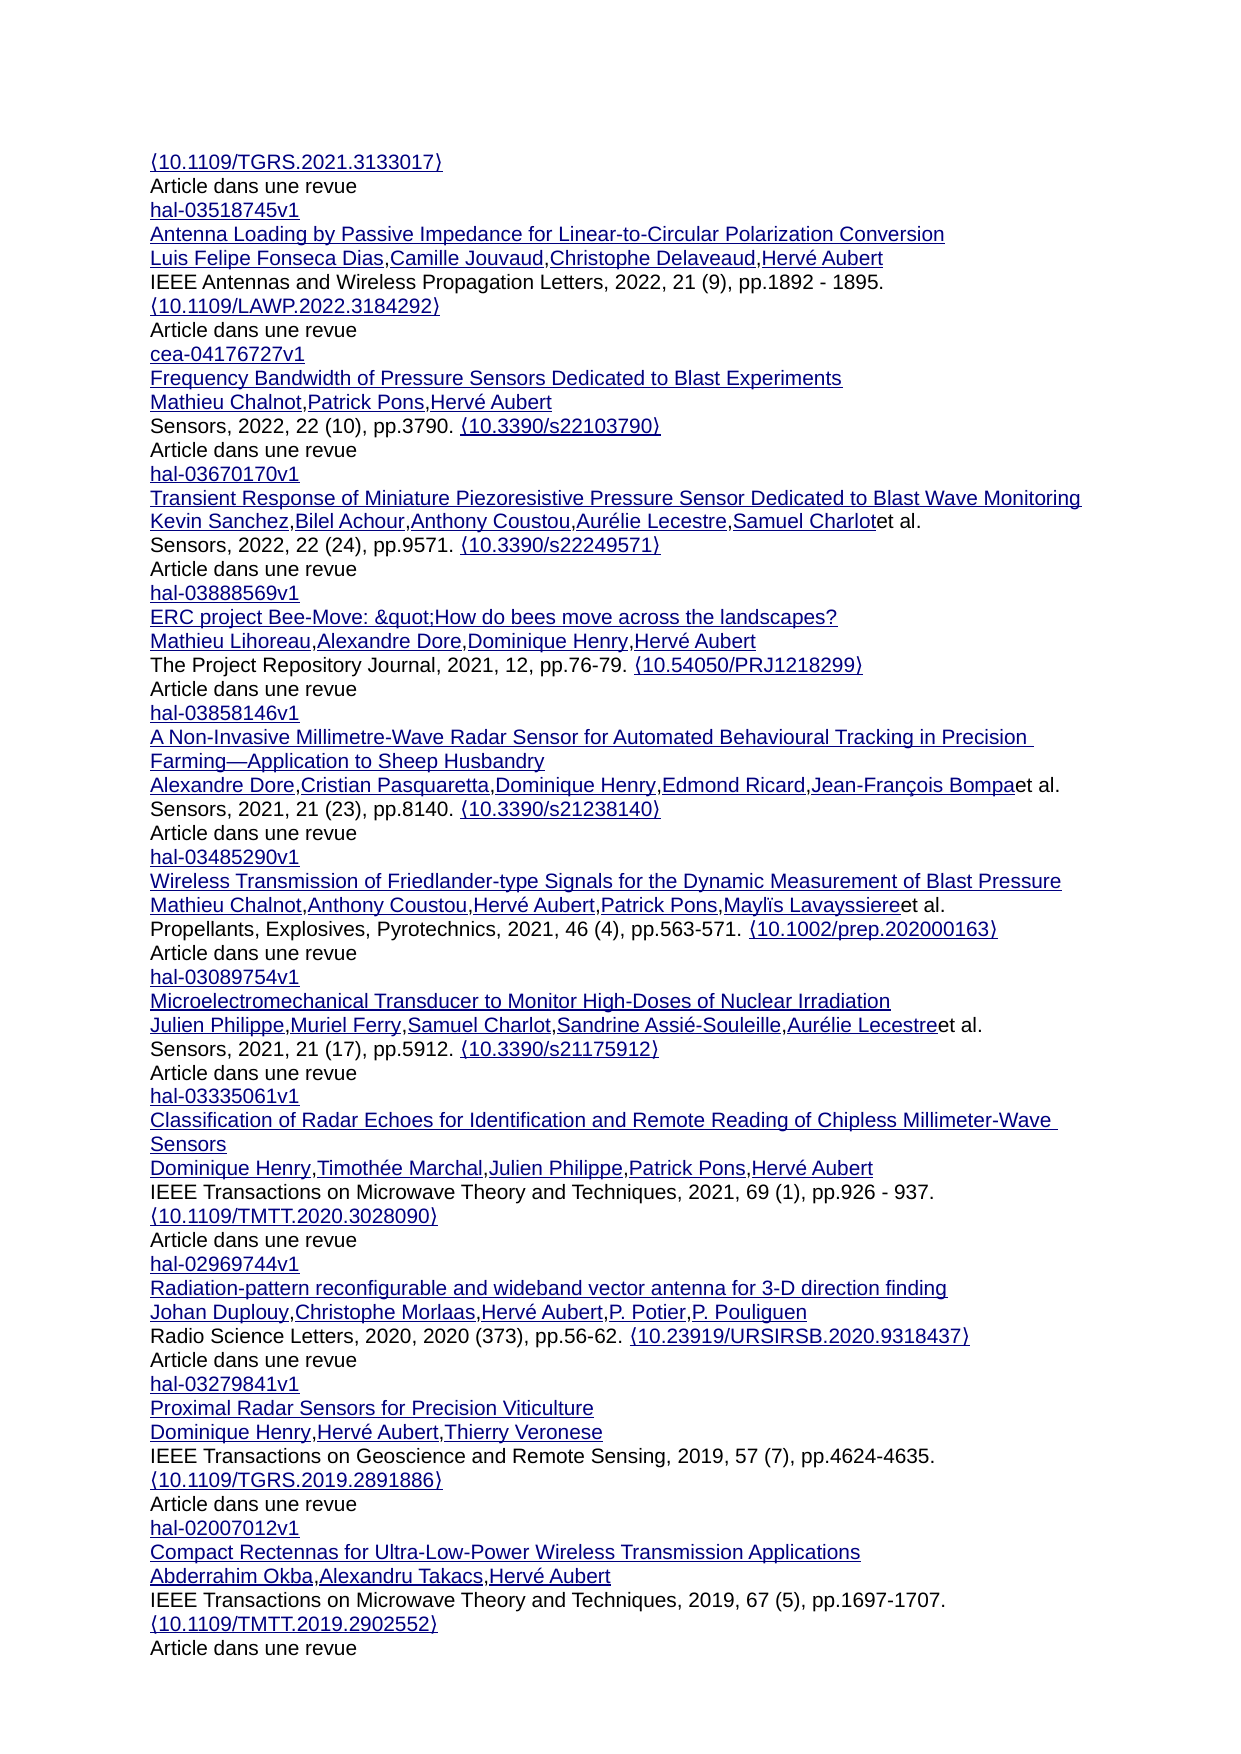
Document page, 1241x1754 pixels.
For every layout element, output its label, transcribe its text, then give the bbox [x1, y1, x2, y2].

table_cell Frequency Bandwidth of Pressure Sensors Dedicated to Blast Experiments Mathieu Chalnot,Patrick Pons,Hervé Aubert Sensors, 2022, 22 (10), pp.3790. ⟨10.3390/s22103790⟩ Article dans une revue hal-03670170v1 [150, 366, 1090, 485]
table_cell Compact Rectennas for Ultra-Low-Power Wireless Transmission Applications Abderrahim Okba,Alexandru Takacs,Hervé Aubert IEEE Transactions on Microwave Theory and Techniques, 2019, 67 (5), pp.1697-1707. ⟨10.1109/TMTT.2019.2902552⟩ Article dans une revue [150, 1540, 1090, 1659]
table_cell Classification of Radar Echoes for Identification and Remote Reading of Chipless Millimeter-Wave Sensors Dominique Henry,Timothée Marchal,Julien Philippe,Patrick Pons,Hervé Aubert IEEE Transactions on Microwave Theory and Techniques, 2021, 69 (1), pp.926 - 937. ⟨10.1109/TMTT.2020.3028090⟩ Article dans une revue hal-02969744v1 [150, 1108, 1090, 1276]
table_cell Radiation-pattern reconfigurable and wideband vector antenna for 3-D direction finding Johan Duplouy,Christophe Morlaas,Hervé Aubert,P. Potier,P. Pouliguen Radio Science Letters, 2020, 2020 (373), pp.56-62. ⟨10.23919/URSIRSB.2020.9318437⟩ Article dans une revue hal-03279841v1 [150, 1276, 1090, 1396]
table_cell Antenna Loading by Passive Impedance for Linear-to-Circular Polarization Conversion Luis Felipe Fonseca Dias,Camille Jouvaud,Christophe Delaveaud,Hervé Aubert IEEE Antennas and Wireless Propagation Letters, 2022, 21 (9), pp.1892 - 1895. ⟨10.1109/LAWP.2022.3184292⟩ Article dans une revue cea-04176727v1 [150, 222, 1090, 366]
table_cell ⟨10.1109/TGRS.2021.3133017⟩ Article dans une revue hal-03518745v1 [150, 150, 1090, 222]
table_cell A Non-Invasive Millimetre-Wave Radar Sensor for Automated Behavioural Tracking in Precision Farming—Application to Sheep Husbandry Alexandre Dore,Cristian Pasquaretta,Dominique Henry,Edmond Ricard,Jean-François Bompaet al. Sensors, 2021, 21 (23), pp.8140. ⟨10.3390/s21238140⟩ Article dans une revue hal-03485290v1 [150, 725, 1090, 869]
table_cell Transient Response of Miniature Piezoresistive Pressure Sensor Dedicated to Blast Wave Monitoring Kevin Sanchez,Bilel Achour,Anthony Coustou,Aurélie Lecestre,Samuel Charlotet al. Sensors, 2022, 22 (24), pp.9571. ⟨10.3390/s22249571⟩ Article dans une revue hal-03888569v1 [150, 485, 1090, 605]
table_cell Wireless Transmission of Friedlander-type Signals for the Dynamic Measurement of Blast Pressure Mathieu Chalnot,Anthony Coustou,Hervé Aubert,Patrick Pons,Maylïs Lavayssiereet al. Propellants, Explosives, Pyrotechnics, 2021, 46 (4), pp.563-571. ⟨10.1002/prep.202000163⟩ Article dans une revue hal-03089754v1 [150, 869, 1090, 988]
table_cell ERC project Bee-Move: &quot;How do bees move across the landscapes? Mathieu Lihoreau,Alexandre Dore,Dominique Henry,Hervé Aubert The Project Repository Journal, 2021, 12, pp.76-79. ⟨10.54050/PRJ1218299⟩ Article dans une revue hal-03858146v1 [150, 605, 1090, 725]
table_cell Microelectromechanical Transducer to Monitor High-Doses of Nuclear Irradiation Julien Philippe,Muriel Ferry,Samuel Charlot,Sandrine Assié-Souleille,Aurélie Lecestreet al. Sensors, 2021, 21 (17), pp.5912. ⟨10.3390/s21175912⟩ Article dans une revue hal-03335061v1 [150, 989, 1090, 1108]
table_cell Proximal Radar Sensors for Precision Viticulture Dominique Henry,Hervé Aubert,Thierry Veronese IEEE Transactions on Geoscience and Remote Sensing, 2019, 57 (7), pp.4624-4635. ⟨10.1109/TGRS.2019.2891886⟩ Article dans une revue hal-02007012v1 [150, 1396, 1090, 1539]
